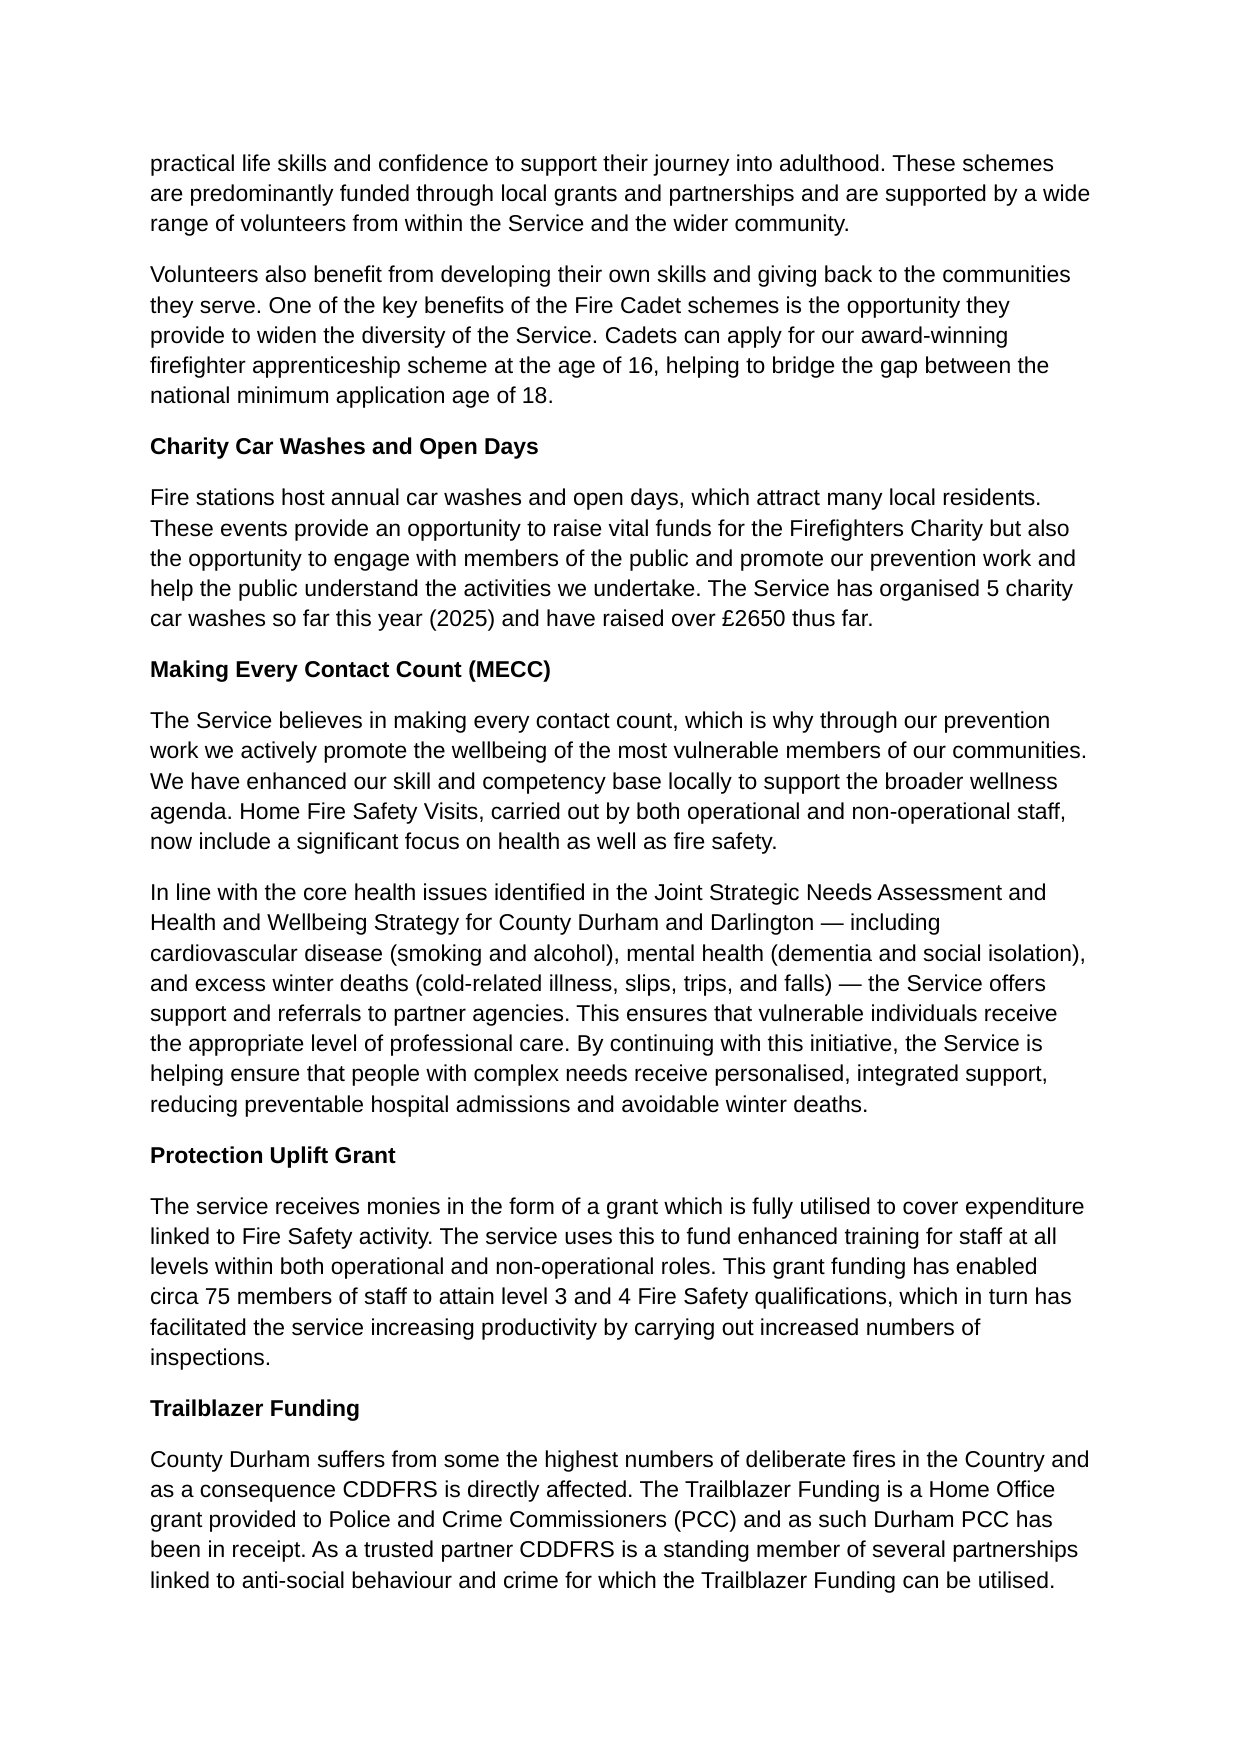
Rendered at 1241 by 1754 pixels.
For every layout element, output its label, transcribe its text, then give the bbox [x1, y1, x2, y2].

text In line with the core health issues identified in the Joint Strategic Needs Assessment and Health and Wellbeing Strategy for County Durham and Darlington — including cardiovascular disease (smoking and alcohol), mental health (dementia and social isolation), and excess winter deaths (cold-related illness, slips, trips, and falls) — the Service offers support and referrals to partner agencies. This ensures that vulnerable individuals receive the appropriate level of professional care. By continuing with this initiative, the Service is helping ensure that people with complex needs receive personalised, integrated support, reducing preventable hospital admissions and avoidable winter deaths. [150, 879, 1090, 1117]
text Charity Car Washes and Open Days [150, 433, 1090, 460]
text Protection Uplift Grant [150, 1142, 1090, 1168]
text Volunteers also benefit from developing their own skills and giving back to the communities they serve. One of the key benefits of the Fire Cadet schemes is the opportunity they provide to widen the diversity of the Service. Cadets can apply for our award-winning firefighter apprenticeship scheme at the age of 16, helping to bridge the gap between the national minimum application age of 18. [150, 261, 1090, 409]
text Making Every Contact Count (MECC) [150, 656, 1090, 683]
text The service receives monies in the form of a grant which is fully utilised to cover expenditure linked to Fire Safety activity. The service uses this to fund enhanced training for staff at all levels within both operational and non-operational roles. This grant funding has enabled circa 75 members of staff to attain level 3 and 4 Fire Safety qualifications, which in turn has facilitated the service increasing productivity by carrying out increased numbers of inspections. [150, 1193, 1090, 1370]
text Trailblazer Funding [150, 1395, 1090, 1421]
text practical life skills and confidence to support their journey into adulthood. These schemes are predominantly funded through local grants and partnerships and are supported by a wide range of volunteers from within the Service and the wider community. [150, 150, 1090, 237]
text County Durham suffers from some the highest numbers of deliberate fires in the Country and as a consequence CDDFRS is directly affected. The Trailblazer Funding is a Home Office grant provided to Police and Crime Commissioners (PCC) and as such Durham PCC has been in receipt. As a trusted partner CDDFRS is a standing member of several partnerships linked to anti-social behaviour and crime for which the Trailblazer Funding can be utilised. [150, 1446, 1090, 1593]
text The Service believes in making every contact count, which is why through our prevention work we actively promote the wellbeing of the most vulnerable members of our communities. We have enhanced our skill and competency base locally to support the broader wellness agenda. Home Fire Safety Visits, carried out by both operational and non-operational staff, now include a significant focus on health as well as fire safety. [150, 707, 1090, 854]
text Fire stations host annual car washes and open days, which attract many local residents. These events provide an opportunity to raise vital funds for the Firefighters Charity but also the opportunity to engage with members of the public and promote our prevention work and help the public understand the activities we undertake. The Service has organised 5 charity car washes so far this year (2025) and have raised over £2650 thus far. [150, 484, 1090, 632]
